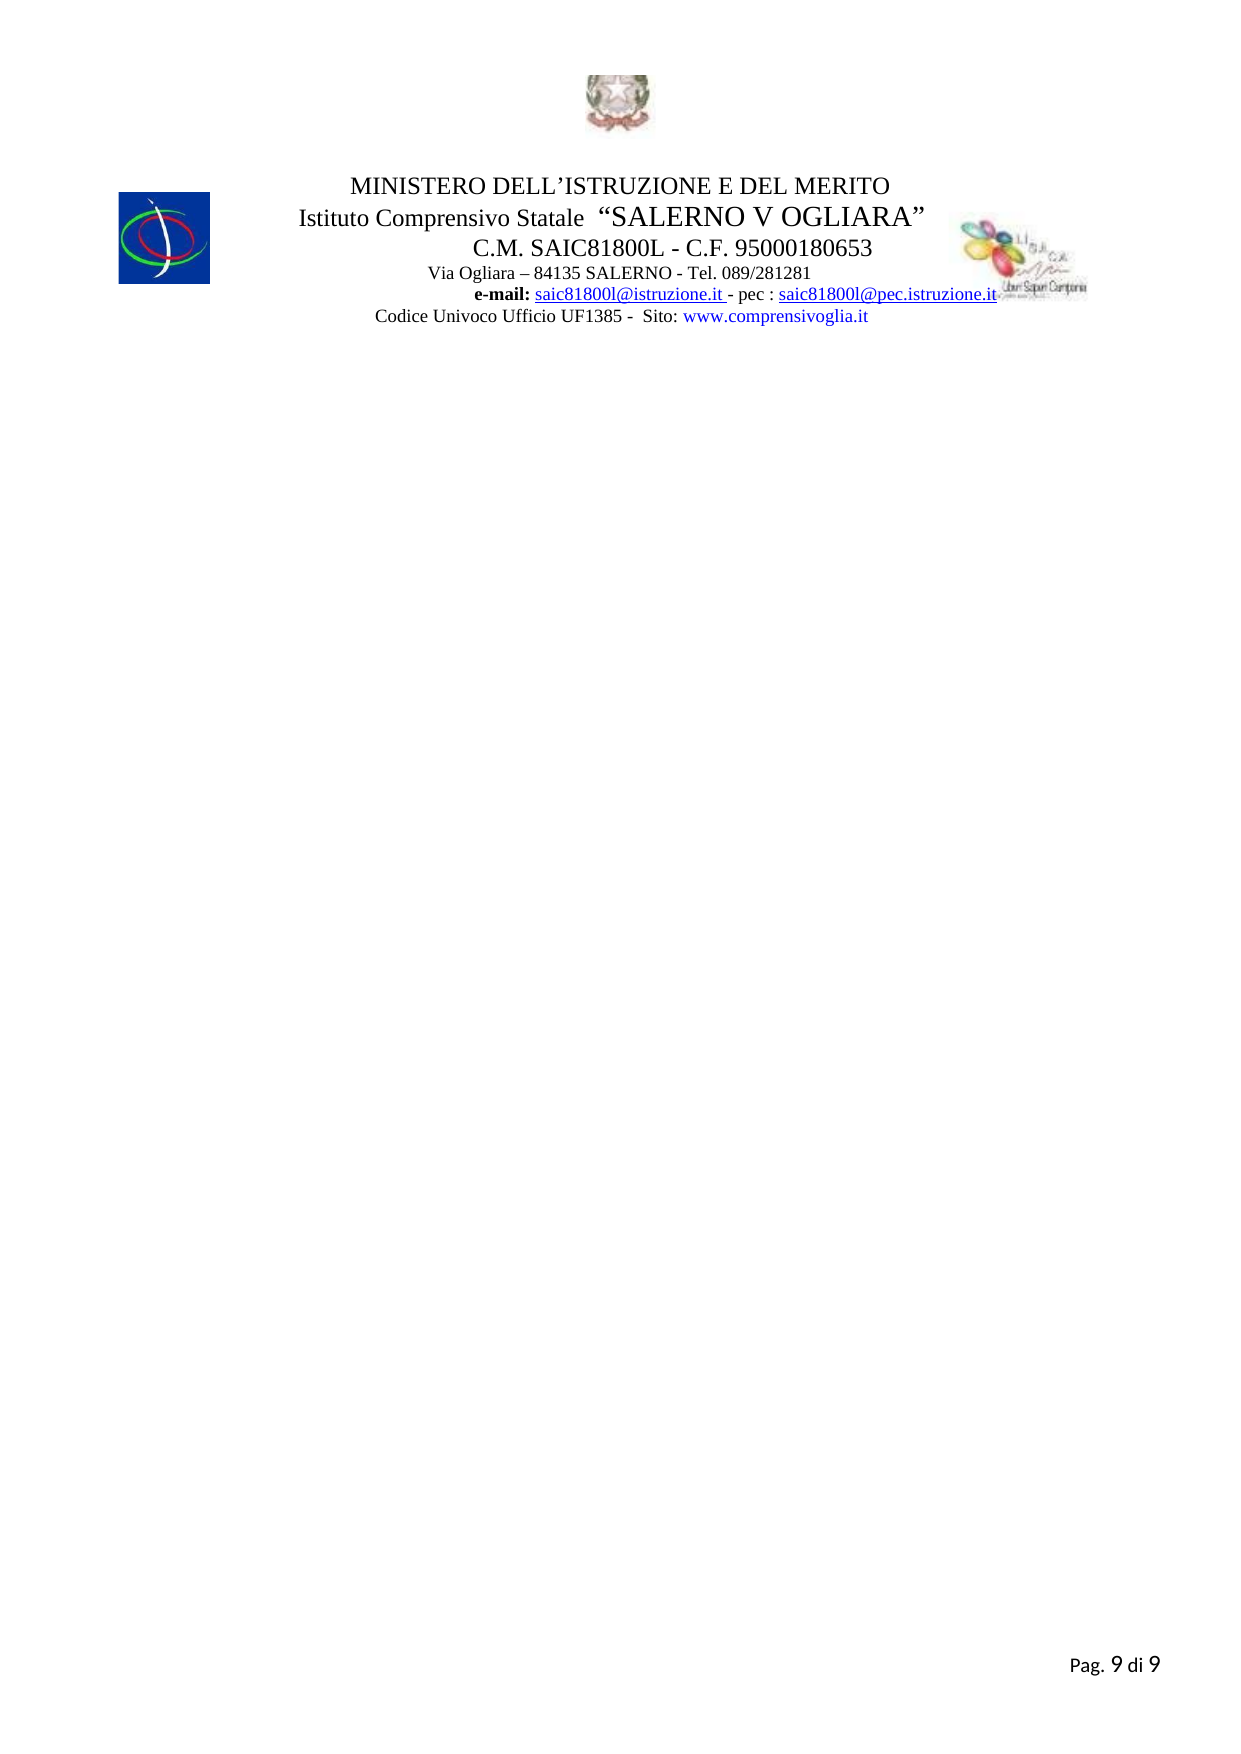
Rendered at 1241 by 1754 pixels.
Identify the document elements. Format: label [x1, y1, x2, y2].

picture [948, 187, 1104, 311]
picture [118, 192, 210, 284]
picture [585, 75, 656, 139]
